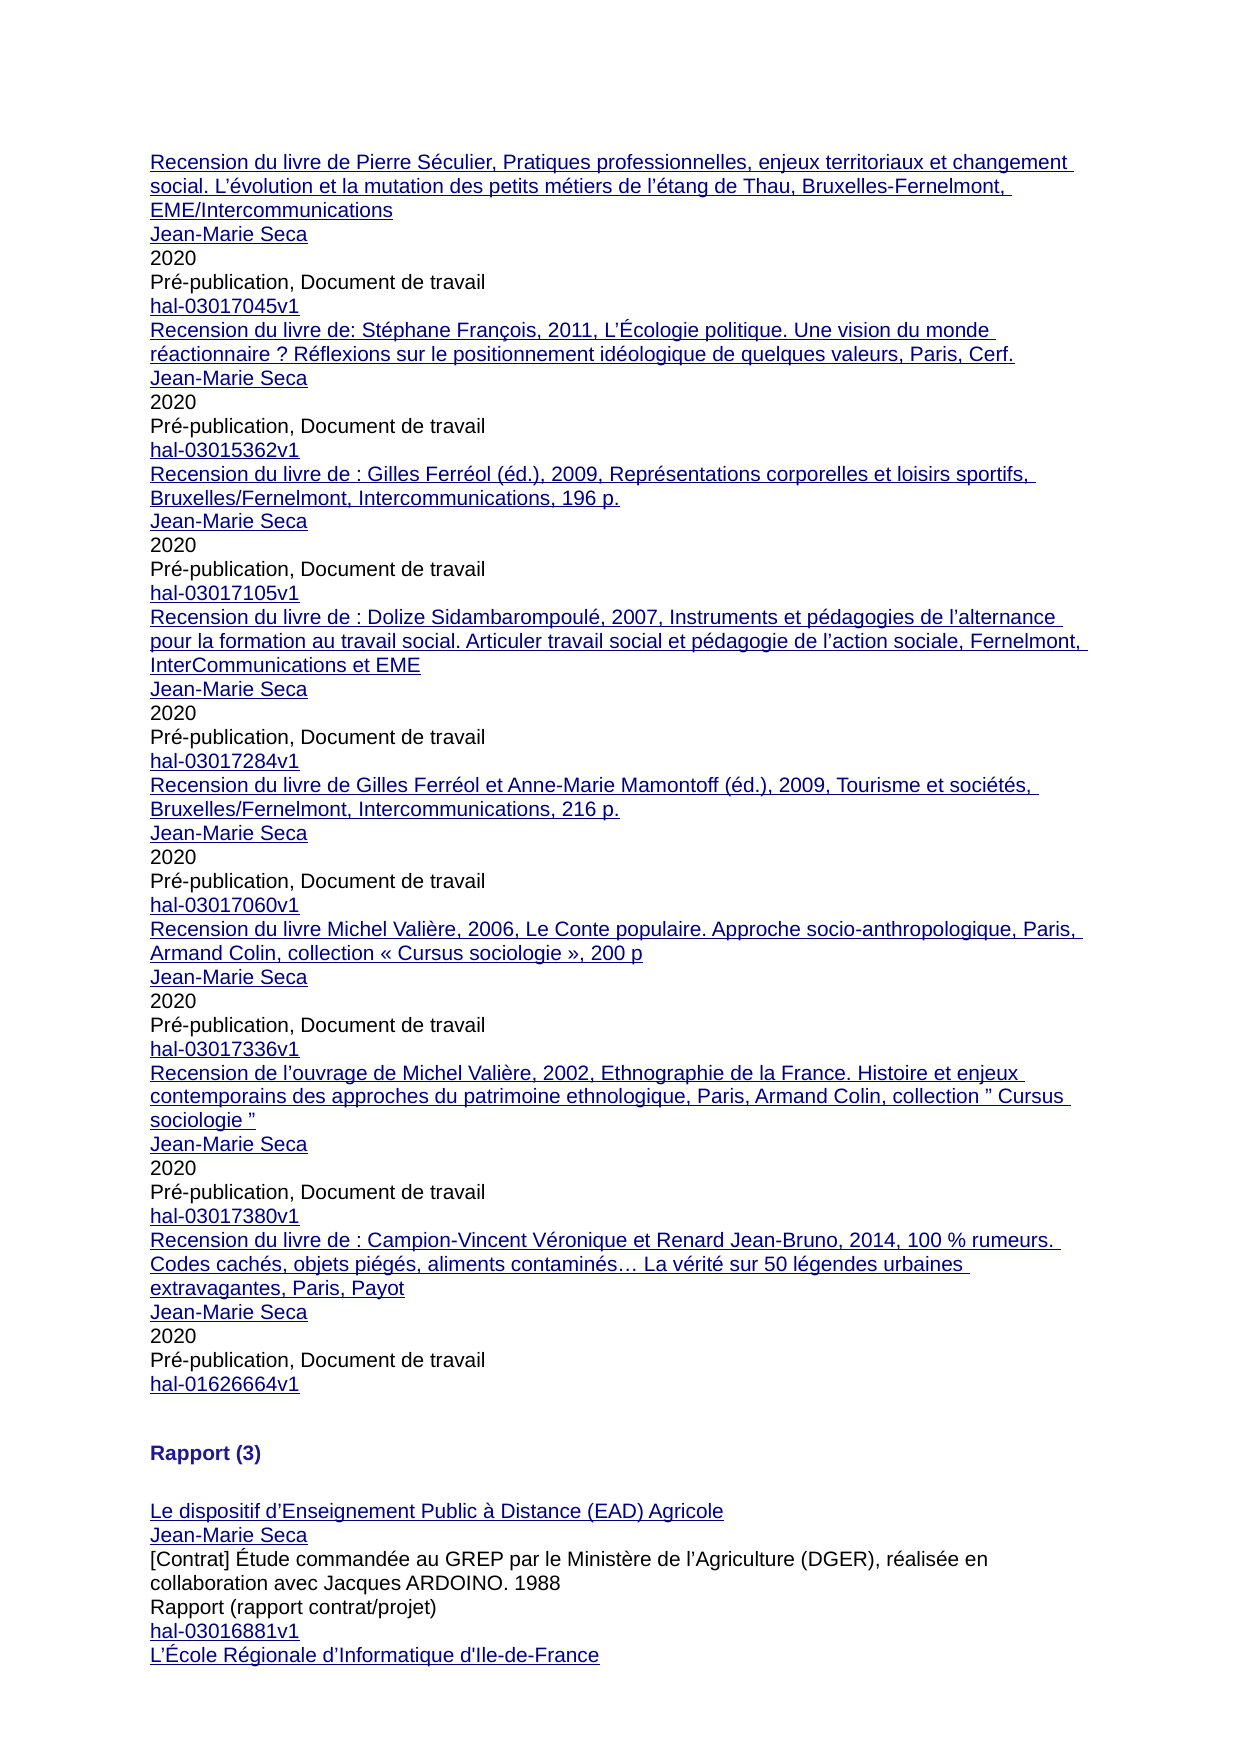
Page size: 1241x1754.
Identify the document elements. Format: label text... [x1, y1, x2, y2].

table_cell Recension du livre de : Gilles Ferréol (éd.), 2009, Représentations corporelles et loisirs sportifs, Bruxelles/Fernelmont, Intercommunications, 196 p. Jean-Marie Seca 2020 Pré-publication, Document de travail hal-03017105v1 [150, 461, 1090, 605]
table_cell Recension du livre de : Campion-Vincent Véronique et Renard Jean-Bruno, 2014, 100 % rumeurs. Codes cachés, objets piégés, aliments contaminés… La vérité sur 50 légendes urbaines extravagantes, Paris, Payot Jean-Marie Seca 2020 Pré-publication, Document de travail hal-01626664v1 [150, 1228, 1090, 1396]
table_cell Recension du livre Michel Valière, 2006, Le Conte populaire. Approche socio-anthropologique, Paris, Armand Colin, collection « Cursus sociologie », 200 p Jean-Marie Seca 2020 Pré-publication, Document de travail hal-03017336v1 [150, 917, 1090, 1060]
subtitle Rapport (3) [150, 1441, 1090, 1464]
table_header Le dispositif d’Enseignement Public à Distance (EAD) Agricole Jean-Marie Seca [Contrat] Étude commandée au GREP par le Ministère de l’Agriculture (DGER), réalisée en collaboration avec Jacques ARDOINO. 1988 Rapport (rapport contrat/projet) hal-03016881v1 [150, 1499, 1090, 1643]
table_cell L’École Régionale d’Informatique d'Ile-de-France [150, 1643, 1090, 1667]
table_cell Recension du livre de : Dolize Sidambarompoulé, 2007, Instruments et pédagogies de l’alternance pour la formation au travail social. Articuler travail social et pédagogie de l’action sociale, Fernelmont, InterCommunications et EME Jean-Marie Seca 2020 Pré-publication, Document de travail hal-03017284v1 [150, 605, 1090, 773]
table_cell Recension du livre de: Stéphane François, 2011, L’Écologie politique. Une vision du monde réactionnaire ? Réflexions sur le positionnement idéologique de quelques valeurs, Paris, Cerf. Jean-Marie Seca 2020 Pré-publication, Document de travail hal-03015362v1 [150, 318, 1090, 461]
table_cell Recension du livre de Pierre Séculier, Pratiques professionnelles, enjeux territoriaux et changement social. L’évolution et la mutation des petits métiers de l’étang de Thau, Bruxelles-Fernelmont, EME/Intercommunications Jean-Marie Seca 2020 Pré-publication, Document de travail hal-03017045v1 [150, 150, 1090, 318]
table_cell Recension de l’ouvrage de Michel Valière, 2002, Ethnographie de la France. Histoire et enjeux contemporains des approches du patrimoine ethnologique, Paris, Armand Colin, collection ” Cursus sociologie ” Jean-Marie Seca 2020 Pré-publication, Document de travail hal-03017380v1 [150, 1060, 1090, 1228]
table_cell Recension du livre de Gilles Ferréol et Anne-Marie Mamontoff (éd.), 2009, Tourisme et sociétés, Bruxelles/Fernelmont, Intercommunications, 216 p. Jean-Marie Seca 2020 Pré-publication, Document de travail hal-03017060v1 [150, 773, 1090, 917]
